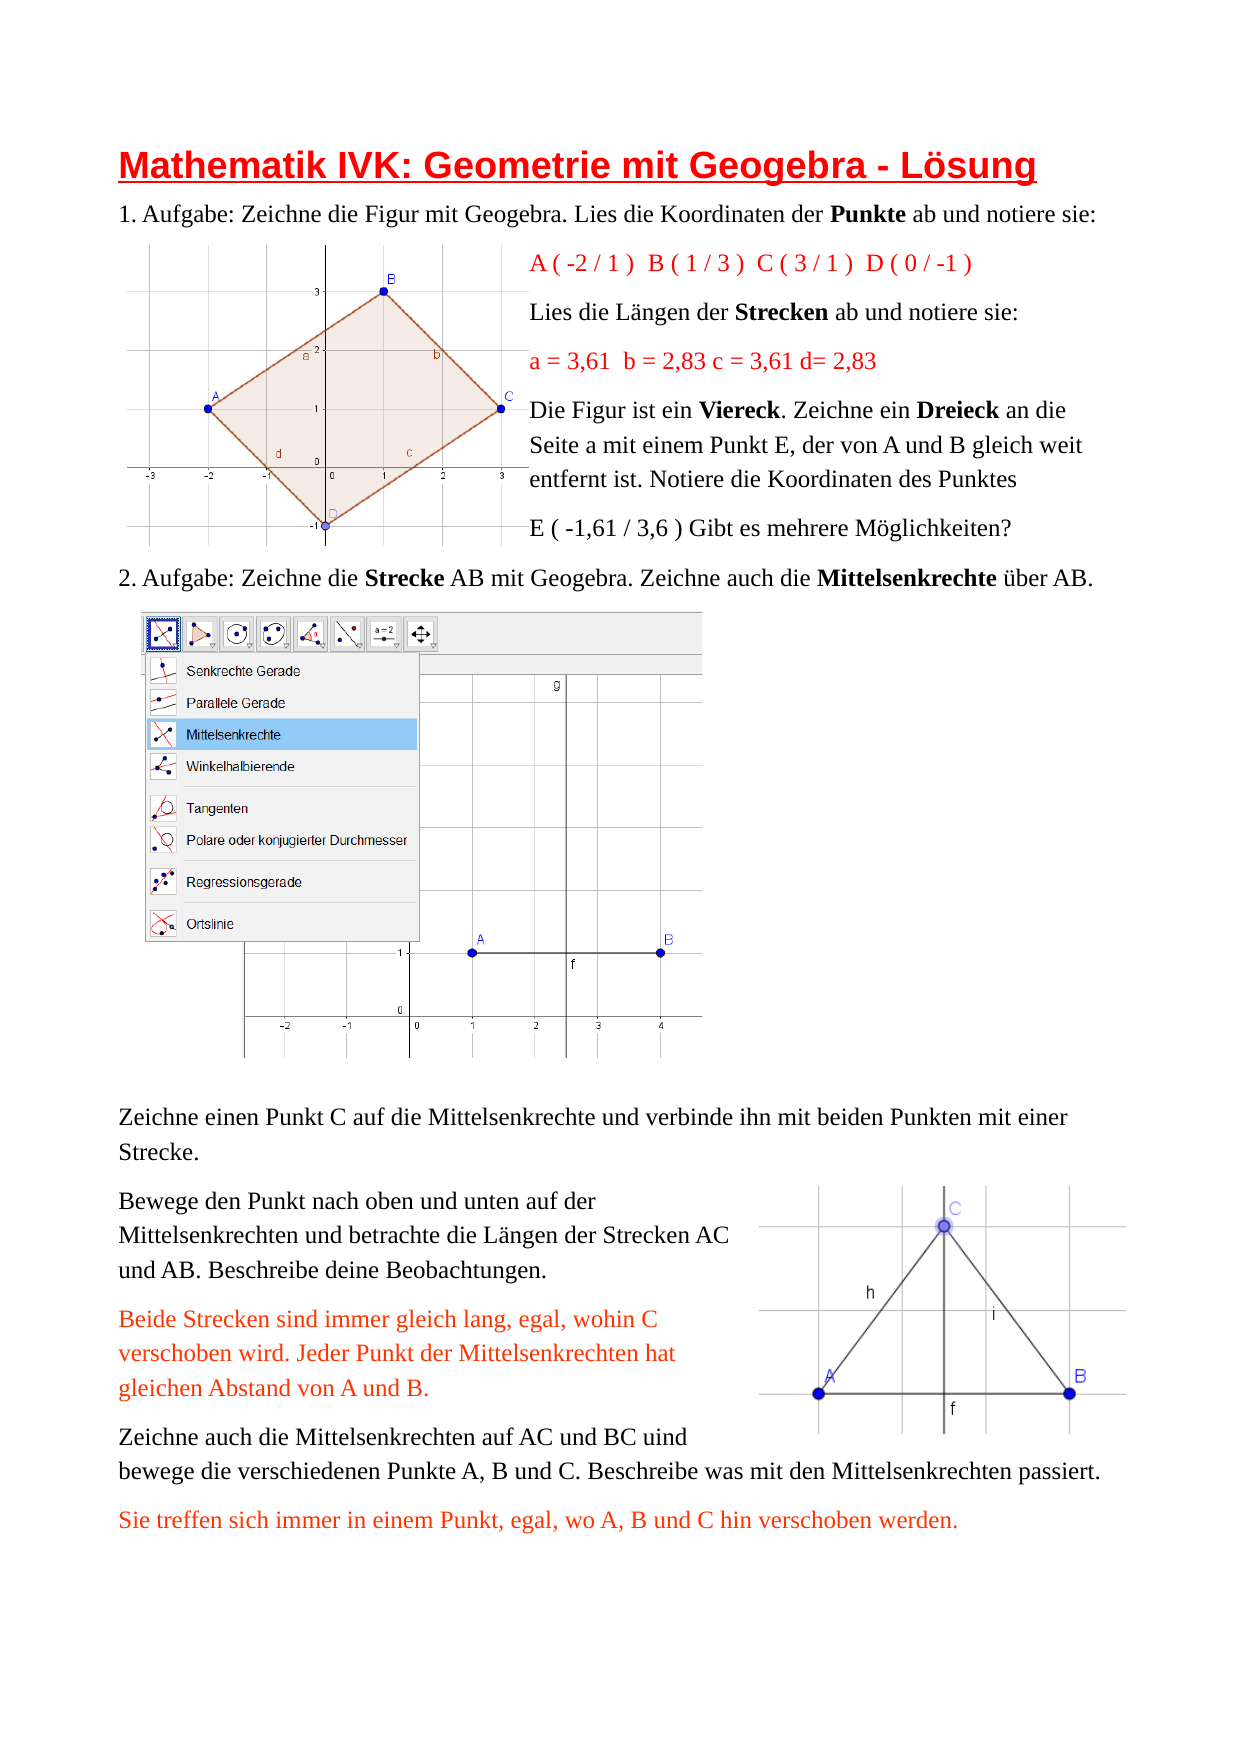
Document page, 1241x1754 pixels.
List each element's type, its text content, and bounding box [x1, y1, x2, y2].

text 2. Aufgabe: Zeichne die Strecke AB mit Geogebra. Zeichne auch die Mittelsenkrechte über AB. [118, 563, 1122, 591]
subtitle Mathematik IVK: Geometrie mit Geogebra - Lösung [118, 143, 1122, 187]
text Sie treffen sich immer in einem Punkt, egal, wo A, B und C hin verschoben werden. [118, 1505, 1122, 1534]
text A ( -2 / 1 ) B ( 1 / 3 ) C ( 3 / 1 ) D ( 0 / -1 ) [529, 248, 1122, 277]
text Zeichne einen Punkt C auf die Mittelsenkrechte und verbinde ihn mit beiden Punkten mit einer Strecke. [118, 1102, 1122, 1166]
picture [141, 611, 703, 1058]
text Beide Strecken sind immer gleich lang, egal, wohin C verschoben wird. Jeder Punkt der Mittelsenkrechten hat gleichen Abstand von A und B. [118, 1304, 759, 1402]
text Die Figur ist ein Viereck. Zeichne ein Dreieck an die Seite a mit einem Punkt E, der von A und B gleich weit entfernt ist. Notiere die Koordinaten des Punktes [529, 396, 1122, 493]
text Lies die Längen der Strecken ab und notiere sie: [529, 297, 1122, 326]
text Zeichne auch die Mittelsenkrechten auf AC und BC uind bewege die verschiedenen Punkte A, B und C. Beschreibe was mit den Mittelsenkrechten passiert. [118, 1422, 1122, 1485]
text a = 3,61 b = 2,83 c = 3,61 d= 2,83 [529, 346, 1122, 375]
picture [759, 1186, 1127, 1434]
text E ( -1,61 / 3,6 ) Gibt es mehrere Möglichkeiten? [529, 513, 1122, 542]
picture [126, 245, 529, 546]
text Bewege den Punkt nach oben und unten auf der Mittelsenkrechten und betrachte die Längen der Strecken AC und AB. Beschreibe deine Beobachtungen. [118, 1186, 759, 1283]
text 1. Aufgabe: Zeichne die Figur mit Geogebra. Lies die Koordinaten der Punkte ab und notiere sie: [118, 199, 1122, 228]
